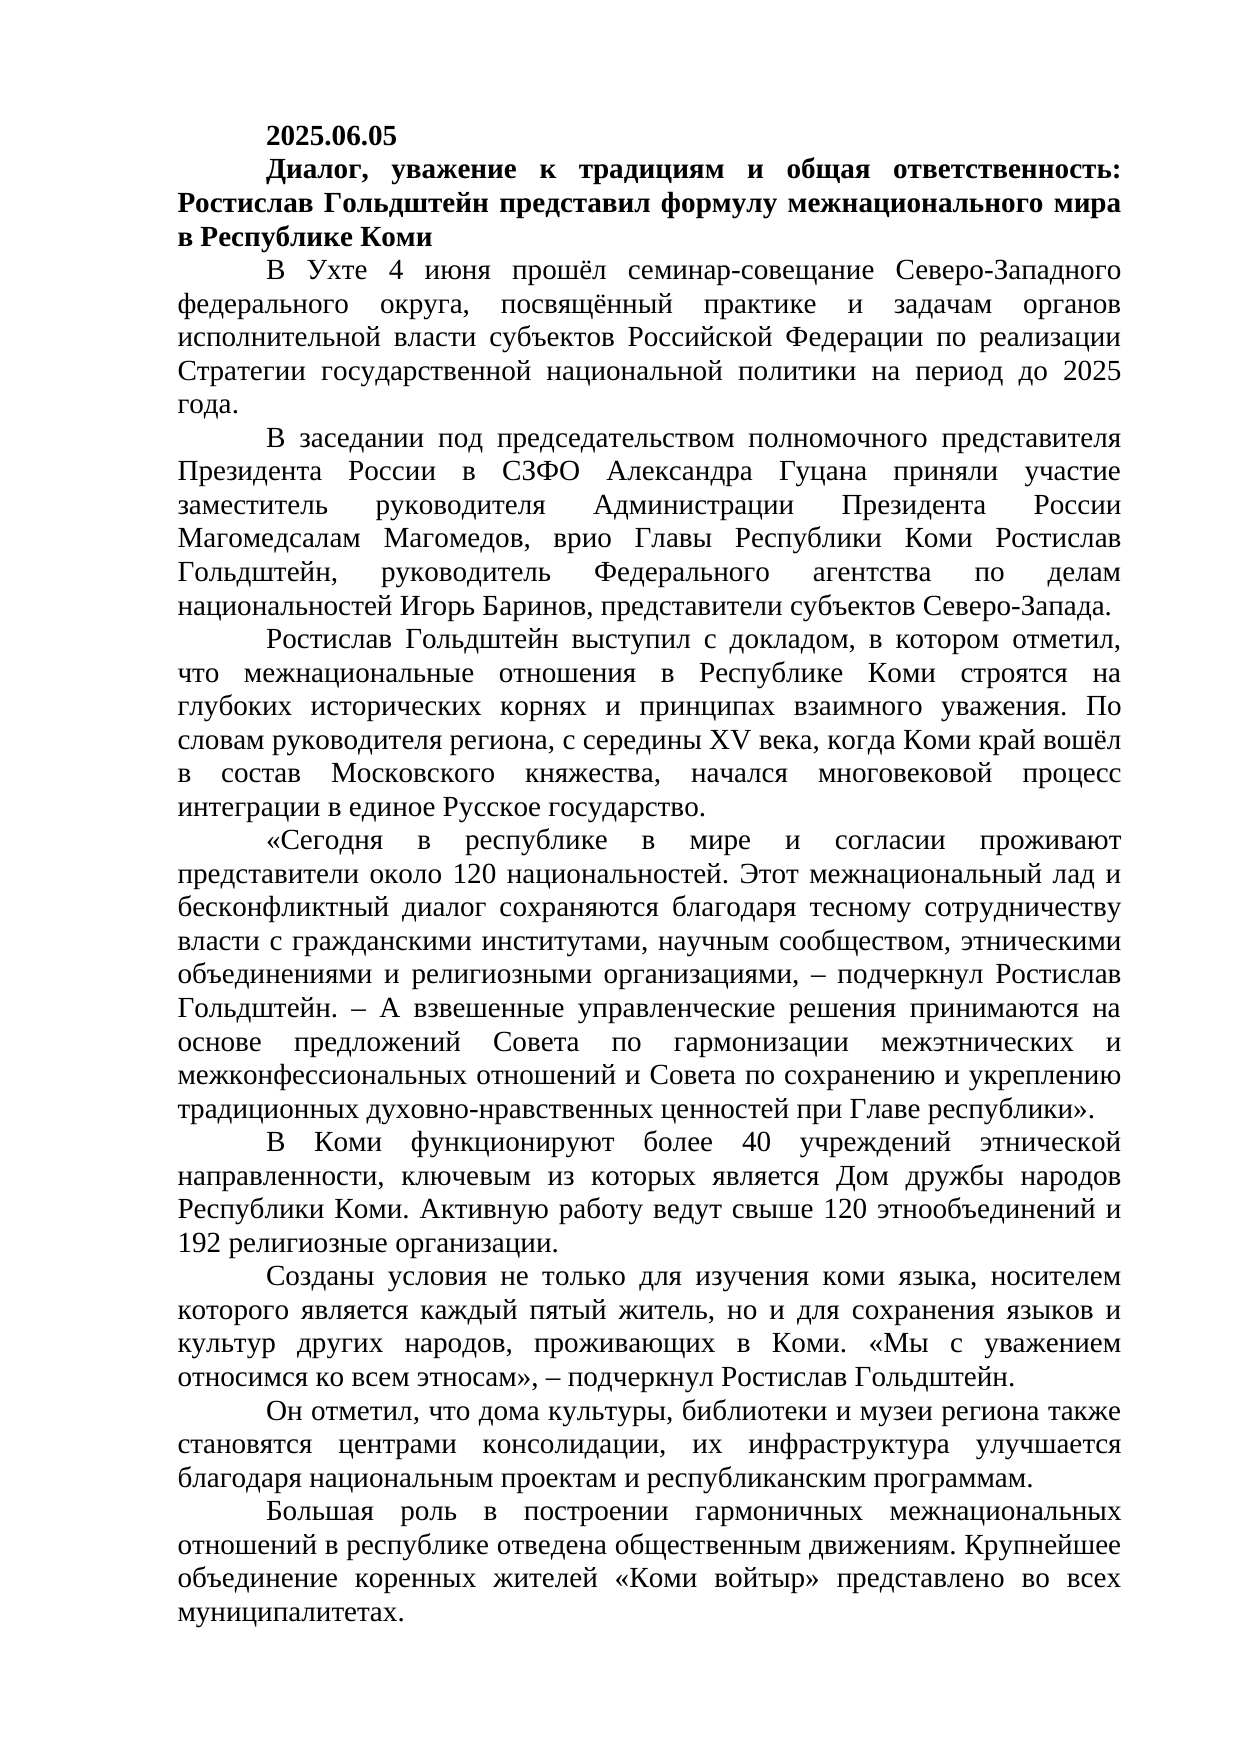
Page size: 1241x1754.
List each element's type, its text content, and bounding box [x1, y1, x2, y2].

text В Коми функционируют более 40 учреждений этнической направленности, ключевым из которых является Дом дружбы народов Республики Коми. Активную работу ведут свыше 120 этнообъединений и 192 религиозные организации. [177, 1124, 1122, 1258]
text Он отметил, что дома культуры, библиотеки и музеи региона также становятся центрами консолидации, их инфраструктура улучшается благодаря национальным проектам и республиканским программам. [177, 1393, 1122, 1493]
text Диалог, уважение к традициям и общая ответственность: Ростислав Гольдштейн представил формулу межнационального мира в Республике Коми [177, 152, 1122, 252]
text 2025.06.05 [177, 118, 1122, 152]
text В заседании под председательством полномочного представителя Президента России в СЗФО Александра Гуцана приняли участие заместитель руководителя Администрации Президента России Магомедсалам Магомедов, врио Главы Республики Коми Ростислав Гольдштейн, руководитель Федерального агентства по делам национальностей Игорь Баринов, представители субъектов Северо-Запада. [177, 420, 1122, 621]
text Большая роль в построении гармоничных межнациональных отношений в республике отведена общественным движениям. Крупнейшее объединение коренных жителей «Коми войтыр» представлено во всех муниципалитетах. [177, 1493, 1122, 1627]
text Созданы условия не только для изучения коми языка, носителем которого является каждый пятый житель, но и для сохранения языков и культур других народов, проживающих в Коми. «Мы с уважением относимся ко всем этносам», – подчеркнул Ростислав Гольдштейн. [177, 1258, 1122, 1393]
text «Сегодня в республике в мире и согласии проживают представители около 120 национальностей. Этот межнациональный лад и бесконфликтный диалог сохраняются благодаря тесному сотрудничеству власти с гражданскими институтами, научным сообществом, этническими объединениями и религиозными организациями, – подчеркнул Ростислав Гольдштейн. – А взвешенные управленческие решения принимаются на основе предложений Совета по гармонизации межэтнических и межконфессиональных отношений и Совета по сохранению и укреплению традиционных духовно-нравственных ценностей при Главе республики». [177, 822, 1122, 1124]
text В Ухте 4 июня прошёл семинар-совещание Северо-Западного федерального округа, посвящённый практике и задачам органов исполнительной власти субъектов Российской Федерации по реализации Стратегии государственной национальной политики на период до 2025 года. [177, 252, 1122, 420]
text Ростислав Гольдштейн выступил с докладом, в котором отметил, что межнациональные отношения в Республике Коми строятся на глубоких исторических корнях и принципах взаимного уважения. По словам руководителя региона, с середины XV века, когда Коми край вошёл в состав Московского княжества, начался многовековой процесс интеграции в единое Русское государство. [177, 621, 1122, 822]
